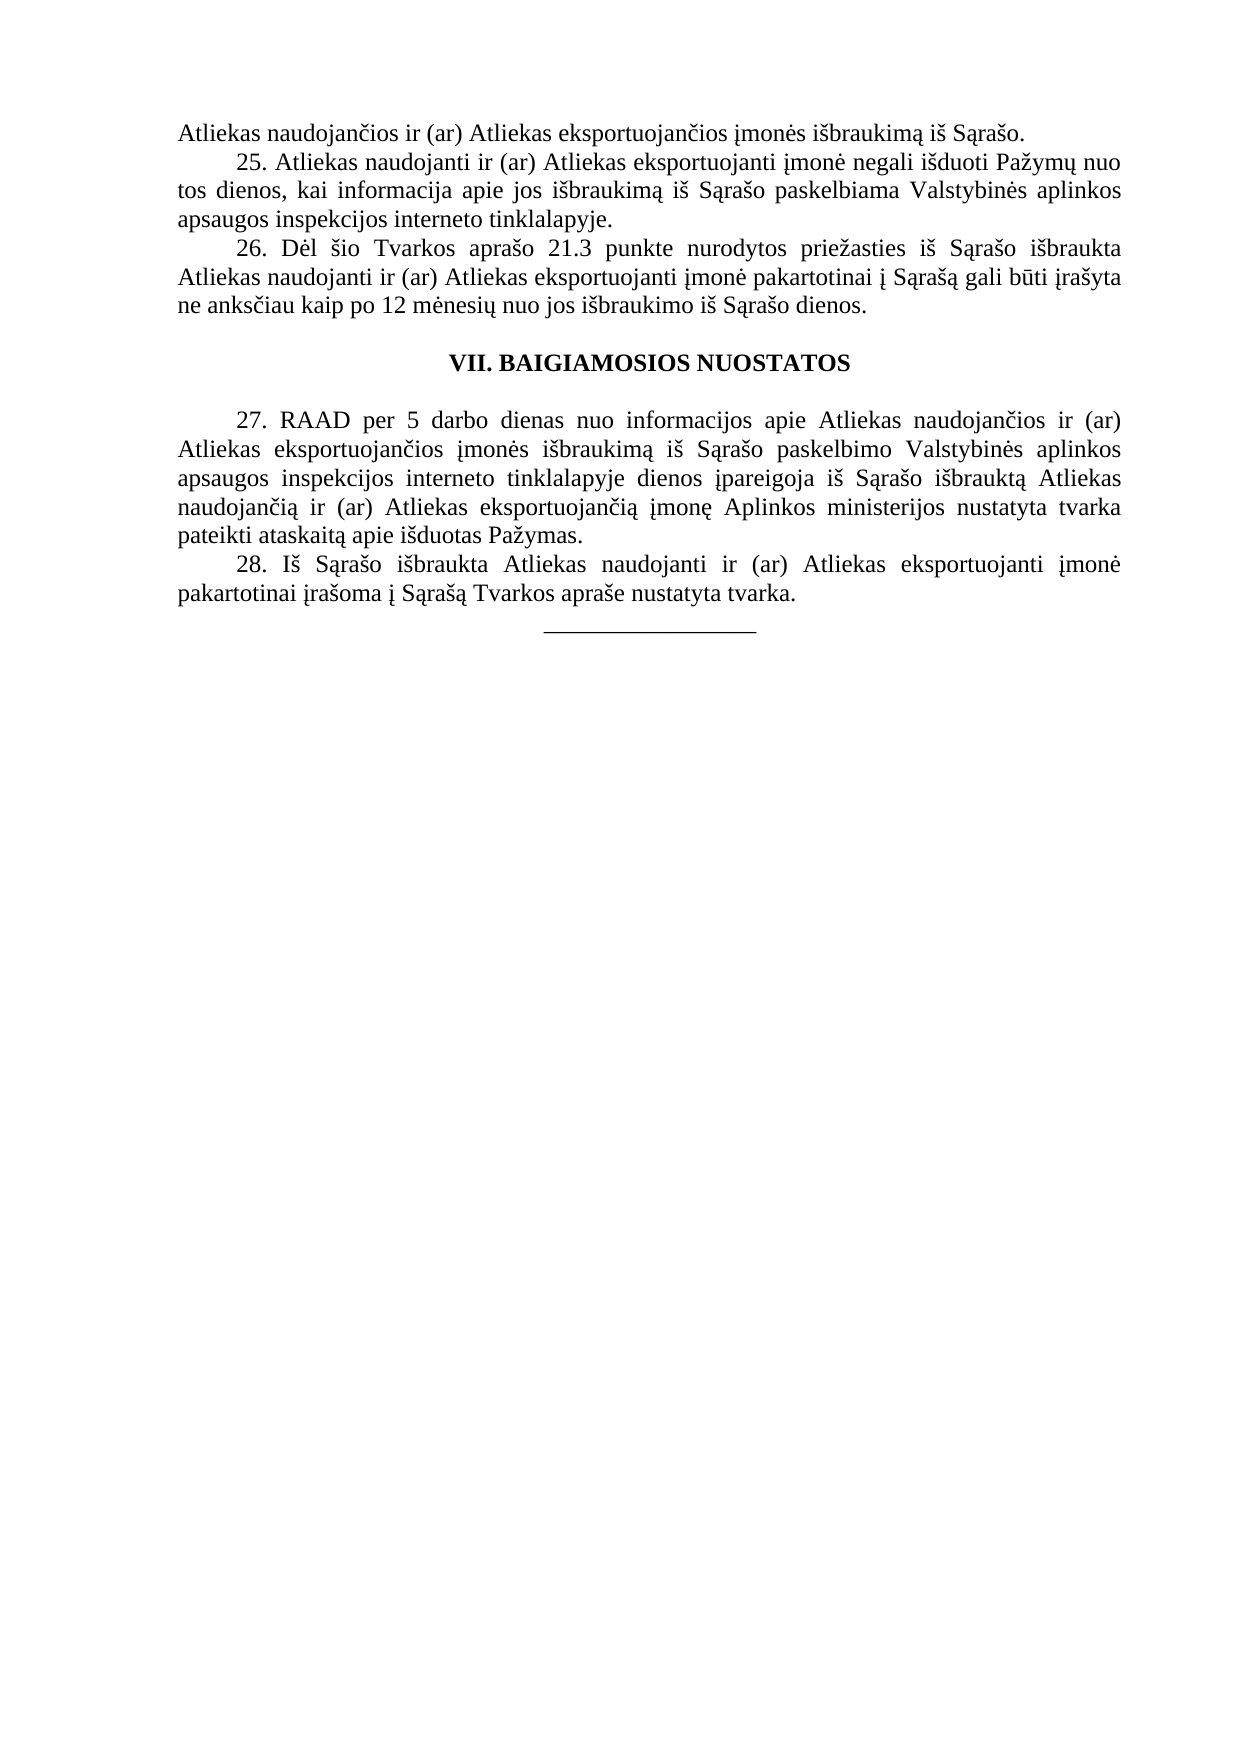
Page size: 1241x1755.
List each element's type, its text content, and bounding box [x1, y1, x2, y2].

text 28. Iš Sąrašo išbraukta Atliekas naudojanti ir (ar) Atliekas eksportuojanti įmonė pakartotinai įrašoma į Sąrašą Tvarkos apraše nustatyta tvarka. [177, 549, 1122, 607]
text 27. RAAD per 5 darbo dienas nuo informacijos apie Atliekas naudojančios ir (ar) Atliekas eksportuojančios įmonės išbraukimą iš Sąrašo paskelbimo Valstybinės aplinkos apsaugos inspekcijos interneto tinklalapyje dienos įpareigoja iš Sąrašo išbrauktą Atliekas naudojančią ir (ar) Atliekas eksportuojančią įmonę Aplinkos ministerijos nustatyta tvarka pateikti ataskaitą apie išduotas Pažymas. [177, 406, 1122, 549]
text 26. Dėl šio Tvarkos aprašo 21.3 punkte nurodytos priežasties iš Sąrašo išbraukta Atliekas naudojanti ir (ar) Atliekas eksportuojanti įmonė pakartotinai į Sąrašą gali būti įrašyta ne anksčiau kaip po 12 mėnesių nuo jos išbraukimo iš Sąrašo dienos. [177, 233, 1122, 319]
text 25. Atliekas naudojanti ir (ar) Atliekas eksportuojanti įmonė negali išduoti Pažymų nuo tos dienos, kai informacija apie jos išbraukimą iš Sąrašo paskelbiama Valstybinės aplinkos apsaugos inspekcijos interneto tinklalapyje. [177, 147, 1122, 233]
text _________________ [177, 607, 1122, 636]
text vii. BAIGIAMOSIOS NUOSTATOS [177, 348, 1122, 377]
text Atliekas naudojančios ir (ar) Atliekas eksportuojančios įmonės išbraukimą iš Sąrašo. [177, 118, 1122, 147]
